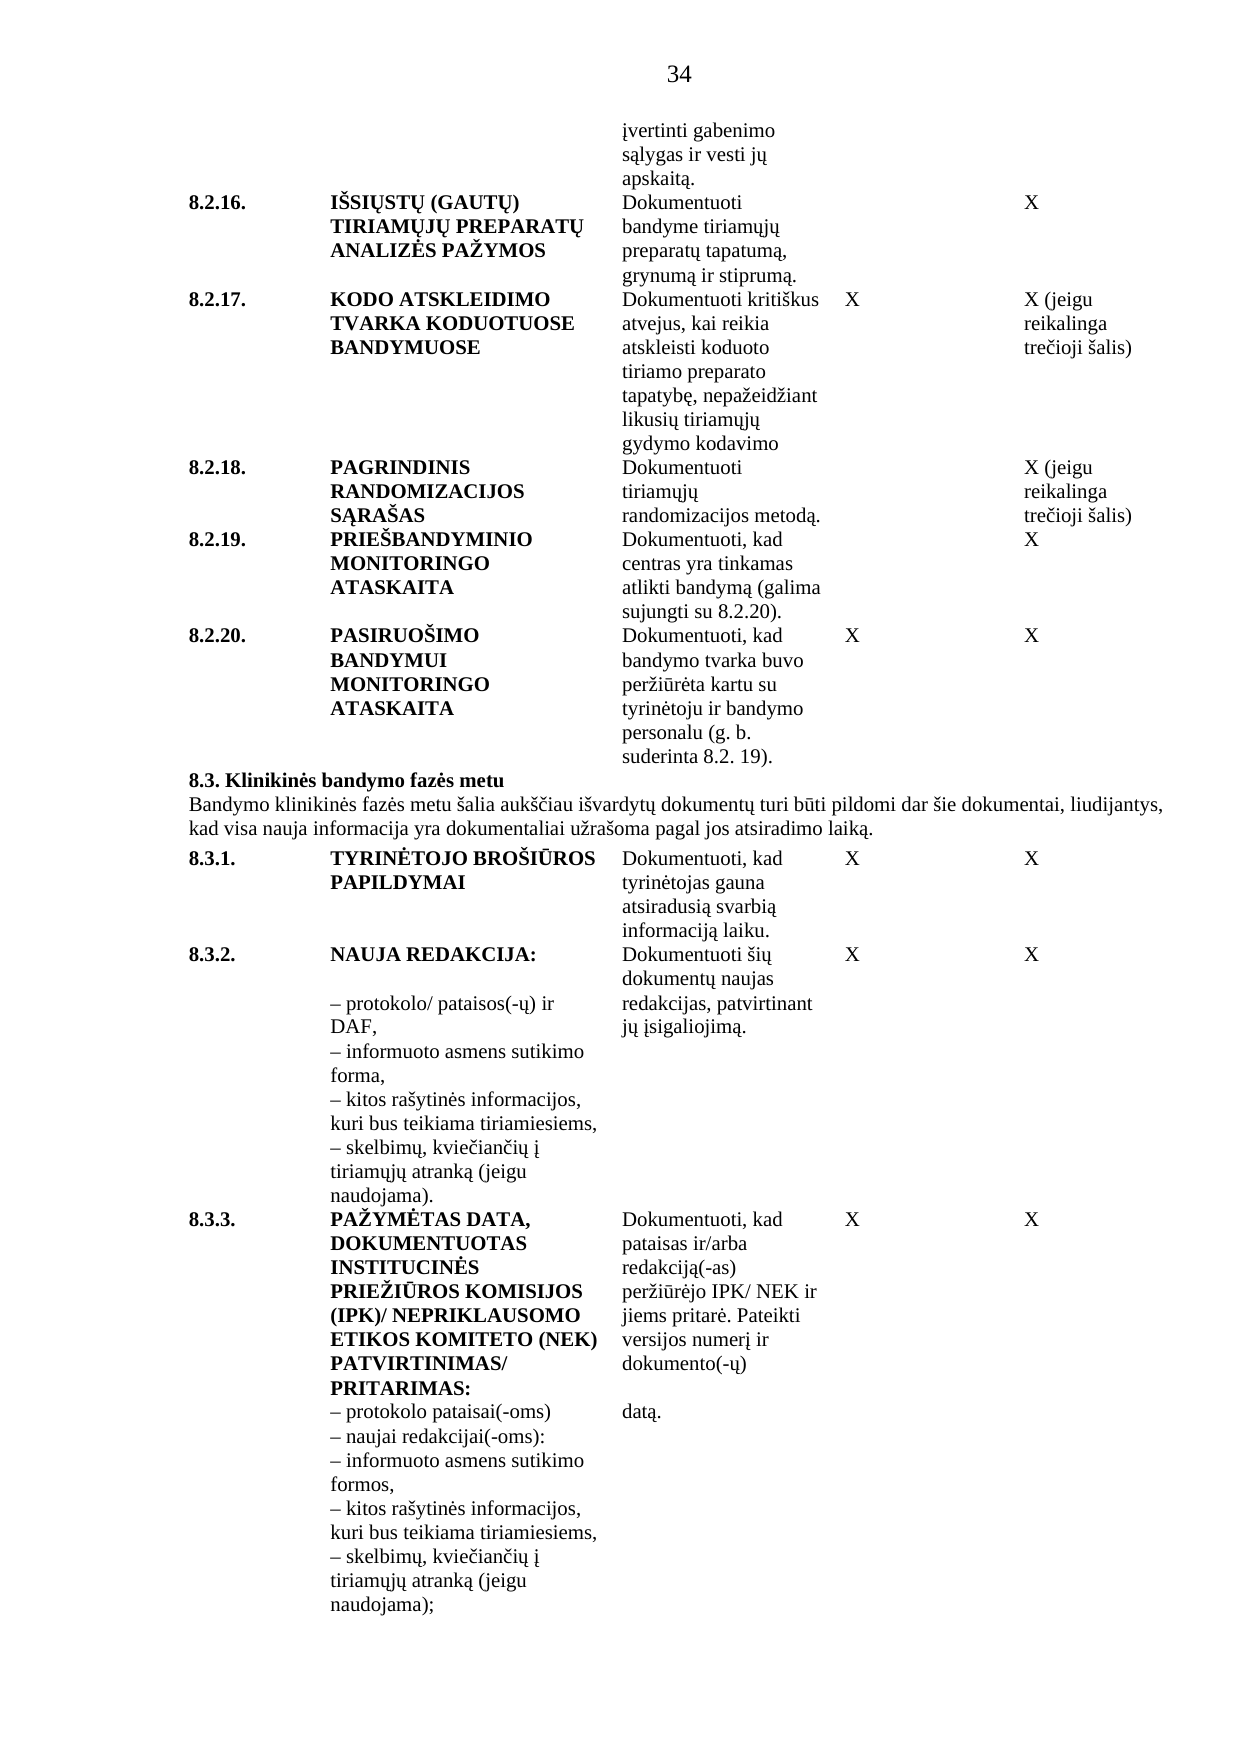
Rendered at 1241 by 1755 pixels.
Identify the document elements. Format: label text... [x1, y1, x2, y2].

table_cell – kitos rašytinės informacijos, kuri bus teikiama tiriamiesiems, [319, 1087, 611, 1135]
table_cell X (jeigu reikalinga trečioji šalis) [1013, 455, 1181, 527]
table_cell [1013, 1544, 1181, 1616]
table_cell Dokumentuoti šių dokumentų naujas [611, 942, 833, 990]
table_cell [1013, 990, 1181, 1038]
table_cell [1013, 1424, 1181, 1448]
table_cell [833, 1039, 1013, 1087]
table_cell X [833, 846, 1013, 942]
table_cell [1013, 1496, 1181, 1544]
table_cell NAUJA REDAKCIJA: [319, 942, 611, 990]
table_cell [177, 1544, 319, 1616]
table_cell PAŽYMĖTAS DATA, DOKUMENTUOTAS INSTITUCINĖS PRIEŽIŪROS KOMISIJOS (IPK)/ NEPRIKLAUSOMO ETIKOS KOMITETO (NEK) PATVIRTINIMAS/ PRITARIMAS: [319, 1207, 611, 1399]
table_cell PASIRUOŠIMO BANDYMUI MONITORINGO ATASKAITA [319, 624, 611, 768]
table_cell X [1013, 846, 1181, 942]
table_cell – informuoto asmens sutikimo forma, [319, 1039, 611, 1087]
table_cell [833, 190, 1013, 287]
table_cell [177, 118, 319, 190]
table_cell [833, 990, 1013, 1038]
table_cell [833, 1424, 1013, 1448]
table_cell [833, 118, 1013, 190]
table_cell [177, 1424, 319, 1448]
table_cell Dokumentuoti kritiškus atvejus, kai reikia atskleisti koduoto tiriamo preparato tapatybę, nepažeidžiant likusių tiriamųjų gydymo kodavimo [611, 287, 833, 455]
table_cell [833, 1087, 1013, 1135]
table_cell X [1013, 1207, 1181, 1399]
table_cell [177, 1135, 319, 1207]
table_cell X [833, 1207, 1013, 1399]
table_cell Dokumentuoti, kad tyrinėtojas gauna atsiradusią svarbią informaciją laiku. [611, 846, 833, 942]
table_cell IŠSIŲSTŲ (GAUTŲ) TIRIAMŲJŲ PREPARATŲ ANALIZĖS PAŽYMOS [319, 190, 611, 287]
table_cell [1013, 1135, 1181, 1207]
table_cell X [833, 624, 1013, 768]
table_cell [833, 455, 1013, 527]
table_cell redakcijas, patvirtinant jų įsigaliojimą. [611, 990, 833, 1038]
table_cell KODO ATSKLEIDIMO TVARKA KODUOTUOSE BANDYMUOSE [319, 287, 611, 455]
table_cell X [1013, 527, 1181, 623]
table_cell [833, 527, 1013, 623]
table_cell [611, 1135, 833, 1207]
table_cell Dokumentuoti, kad pataisas ir/arba redakciją(-as) peržiūrėjo IPK/ NEK ir jiems pritarė. Pateikti versijos numerį ir dokumento(-ų) [611, 1207, 833, 1399]
table_cell [611, 1496, 833, 1544]
table_cell 8.2.16. [177, 190, 319, 287]
table_cell [611, 1448, 833, 1496]
table_cell [177, 1400, 319, 1423]
table_cell – kitos rašytinės informacijos, kuri bus teikiama tiriamiesiems, [319, 1496, 611, 1544]
table_cell X [833, 287, 1013, 455]
table_cell [611, 1039, 833, 1087]
table_cell [177, 990, 319, 1038]
table_cell [1013, 1087, 1181, 1135]
table_cell [319, 118, 611, 190]
table_cell 8.2.19. [177, 527, 319, 623]
table_cell Dokumentuoti, kad bandymo tvarka buvo peržiūrėta kartu su tyrinėtoju ir bandymo personalu (g. b. suderinta 8.2. 19). [611, 624, 833, 768]
table_cell – protokolo/ pataisos(-ų) ir DAF, [319, 990, 611, 1038]
table_cell [1013, 1400, 1181, 1423]
table_cell [611, 1087, 833, 1135]
table_cell [833, 1544, 1013, 1616]
table_cell X [1013, 624, 1181, 768]
table_cell 8.3.1. [177, 846, 319, 942]
table_cell – naujai redakcijai(-oms): [319, 1424, 611, 1448]
table_cell – informuoto asmens sutikimo formos, [319, 1448, 611, 1496]
table_cell 8.2.20. [177, 624, 319, 768]
table_cell PAGRINDINIS RANDOMIZACIJOS SĄRAŠAS [319, 455, 611, 527]
table_cell [177, 1496, 319, 1544]
table_cell Dokumentuoti, kad centras yra tinkamas atlikti bandymą (galima sujungti su 8.2.20). [611, 527, 833, 623]
table_cell – skelbimų, kviečiančių į tiriamųjų atranką (jeigu naudojama). [319, 1135, 611, 1207]
table_cell [1013, 1039, 1181, 1087]
table_cell – skelbimų, kviečiančių į tiriamųjų atranką (jeigu naudojama); [319, 1544, 611, 1616]
table_cell 8.3.2. [177, 942, 319, 990]
table_cell [1013, 1448, 1181, 1496]
table_cell [833, 1496, 1013, 1544]
table_cell datą. [611, 1400, 833, 1423]
table_cell TYRINĖTOJO BROŠIŪROS PAPILDYMAI [319, 846, 611, 942]
table_cell [611, 1424, 833, 1448]
table_cell įvertinti gabenimo sąlygas ir vesti jų apskaitą. [611, 118, 833, 190]
table_cell X [1013, 190, 1181, 287]
table_cell 8.3.3. [177, 1207, 319, 1399]
table_cell 8.2.17. [177, 287, 319, 455]
table_cell [177, 1448, 319, 1496]
table_cell – protokolo pataisai(-oms) [319, 1400, 611, 1423]
table_cell 8.2.18. [177, 455, 319, 527]
table_cell PRIEŠBANDYMINIO MONITORINGO ATASKAITA [319, 527, 611, 623]
table_cell [1013, 118, 1181, 190]
table_cell [833, 1135, 1013, 1207]
table_cell [611, 1544, 833, 1616]
table_cell [177, 1087, 319, 1135]
table_cell Dokumentuoti tiriamųjų randomizacijos metodą. [611, 455, 833, 527]
table_cell 8.3. Klinikinės bandymo fazės metu Bandymo klinikinės fazės metu šalia aukščiau išvardytų dokumentų turi būti pildomi dar šie dokumentai, liudijantys, kad visa nauja informacija yra dokumentaliai užrašoma pagal jos atsiradimo laiką. [177, 768, 1181, 846]
table_cell X [833, 942, 1013, 990]
table_cell [833, 1400, 1013, 1423]
table_cell Dokumentuoti bandyme tiriamųjų preparatų tapatumą, grynumą ir stiprumą. [611, 190, 833, 287]
table_cell X [1013, 942, 1181, 990]
table_cell X (jeigu reikalinga trečioji šalis) [1013, 287, 1181, 455]
table_cell [177, 1039, 319, 1087]
table_cell [833, 1448, 1013, 1496]
